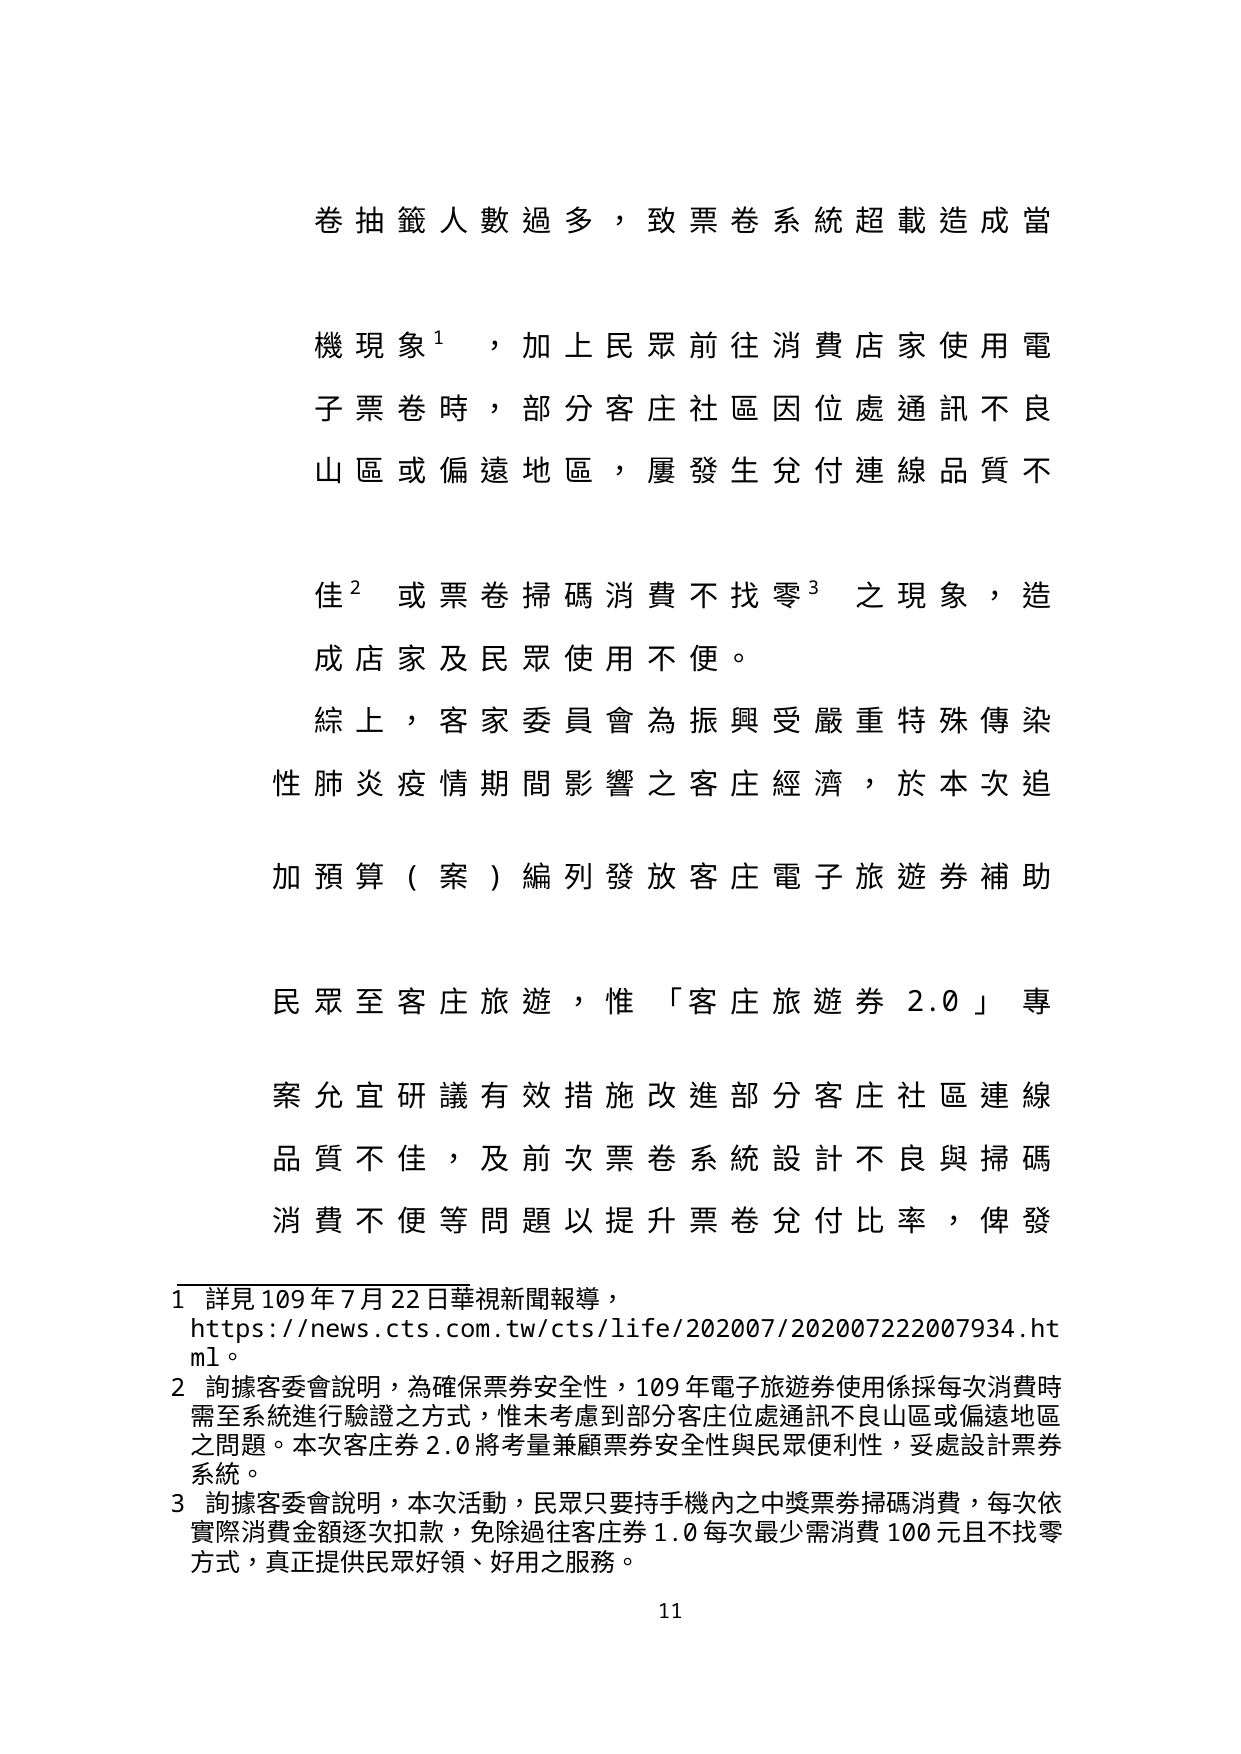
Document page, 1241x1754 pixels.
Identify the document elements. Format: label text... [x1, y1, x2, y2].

text 該會鑑於新冠肺炎疫情嚴峻，為振興客庄社區經濟，爰配合行政院疫後振興措施，推辦「客庄券2.0專案」，該專案規劃客庄劵面額每份500元，共計2億元，提供民眾至全國11個縣市之70個客家文化重點發展區內合法登記、具稅籍之餐廳、民宿及社區之零售商店等在地店家使用。預期帶動至少100萬人次至客庄店家消費，提升客庄社區經濟總體產值逾16億元。惟因前次「浪漫客庄遊」專案推動初期參與票卷抽籤人數過多，致票卷系統超載造成當機現象，加上民眾前往消費店家使用電子票卷時，部分客庄社區因位處通訊不良山區或偏遠地區，屢發生兌付連線品質不佳或票卷掃碼消費不找零之現象，造成店家及民眾使用不便。 [271, 177, 1058, 677]
text 詳見109年7月22日華視新聞報導，https://news.cts.com.tw/cts/life/202007/202007222007934.html。 [170, 1285, 1063, 1373]
text 詢據客委會說明，本次活動，民眾只要持手機內之中獎票劵掃碼消費，每次依實際消費金額逐次扣款，免除過往客庄券1.0每次最少需消費100元且不找零方式，真正提供民眾好領、好用之服務。 [170, 1489, 1063, 1577]
text 綜上，客家委員會為振興受嚴重特殊傳染性肺炎疫情期間影響之客庄經濟，於本次追加預算(案)編列發放客庄電子旅遊券補助民眾至客庄旅遊，惟「客庄旅遊券2.0」專案允宜研議有效措施改進部分客庄社區連線品質不佳，及前次票卷系統設計不良與掃碼消費不便等問題以提升票卷兌付比率，俾發 [242, 677, 1058, 1240]
text 詢據客委會說明，為確保票券安全性，109年電子旅遊券使用係採每次消費時需至系統進行驗證之方式，惟未考慮到部分客庄位處通訊不良山區或偏遠地區之問題。本次客庄券2.0將考量兼顧票券安全性與民眾便利性，妥處設計票券系統。 [170, 1373, 1063, 1489]
